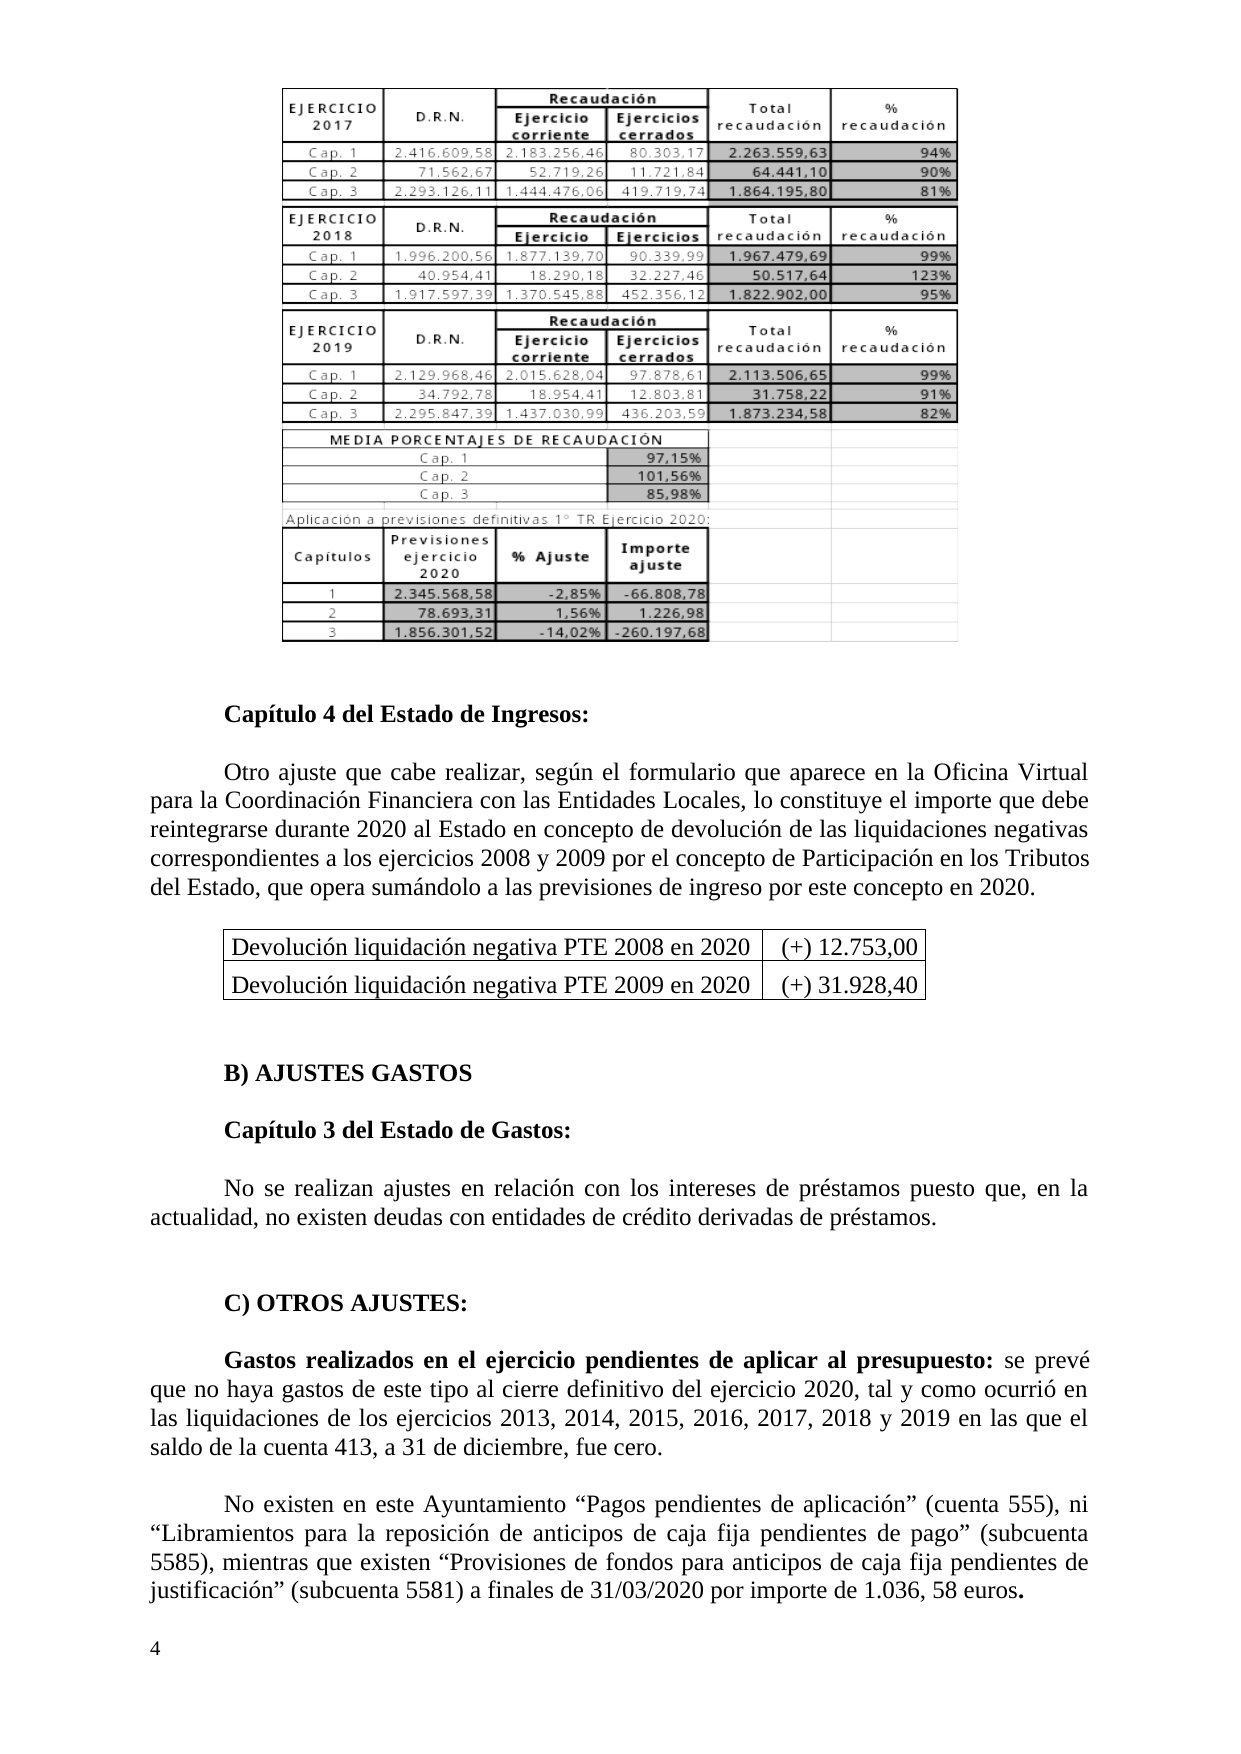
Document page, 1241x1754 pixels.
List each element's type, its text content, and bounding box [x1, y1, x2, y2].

text C) OTROS AJUSTES: [150, 1288, 1090, 1317]
text Otro ajuste que cabe realizar, según el formulario que aparece en la Oficina Virtual para la Coordinación Financiera con las Entidades Locales, lo constituye el importe que debe reintegrarse durante 2020 al Estado en concepto de devolución de las liquidaciones negativas correspondientes a los ejercicios 2008 y 2009 por el concepto de Participación en los Tributos del Estado, que opera sumándolo a las previsiones de ingreso por este concepto en 2020. [150, 757, 1090, 900]
text No existen en este Ayuntamiento “Pagos pendientes de aplicación” (cuenta 555), ni “Libramientos para la reposición de anticipos de caja fija pendientes de pago” (subcuenta 5585), mientras que existen “Provisiones de fondos para anticipos de caja fija pendientes de justificación” (subcuenta 5581) a finales de 31/03/2020 por importe de 1.036, 58 euros. [150, 1489, 1090, 1604]
table_header Devolución liquidación negativa PTE 2008 en 2020 [224, 930, 762, 960]
table_header (+) 12.753,00 [763, 930, 925, 960]
text No se realizan ajustes en relación con los intereses de préstamos puesto que, en la actualidad, no existen deudas con entidades de crédito derivadas de préstamos. [150, 1173, 1090, 1230]
text Gastos realizados en el ejercicio pendientes de aplicar al presupuesto: se prevé que no haya gastos de este tipo al cierre definitivo del ejercicio 2020, tal y como ocurrió en las liquidaciones de los ejercicios 2013, 2014, 2015, 2016, 2017, 2018 y 2019 en las que el saldo de la cuenta 413, a 31 de diciembre, fue cero. [150, 1345, 1090, 1460]
text B) AJUSTES GASTOS [150, 1058, 1090, 1087]
text Capítulo 4 del Estado de Ingresos: [150, 699, 1090, 728]
table_cell (+) 31.928,40 [763, 961, 925, 999]
table_cell Devolución liquidación negativa PTE 2009 en 2020 [224, 961, 762, 999]
text Capítulo 3 del Estado de Gastos: [150, 1115, 1090, 1144]
